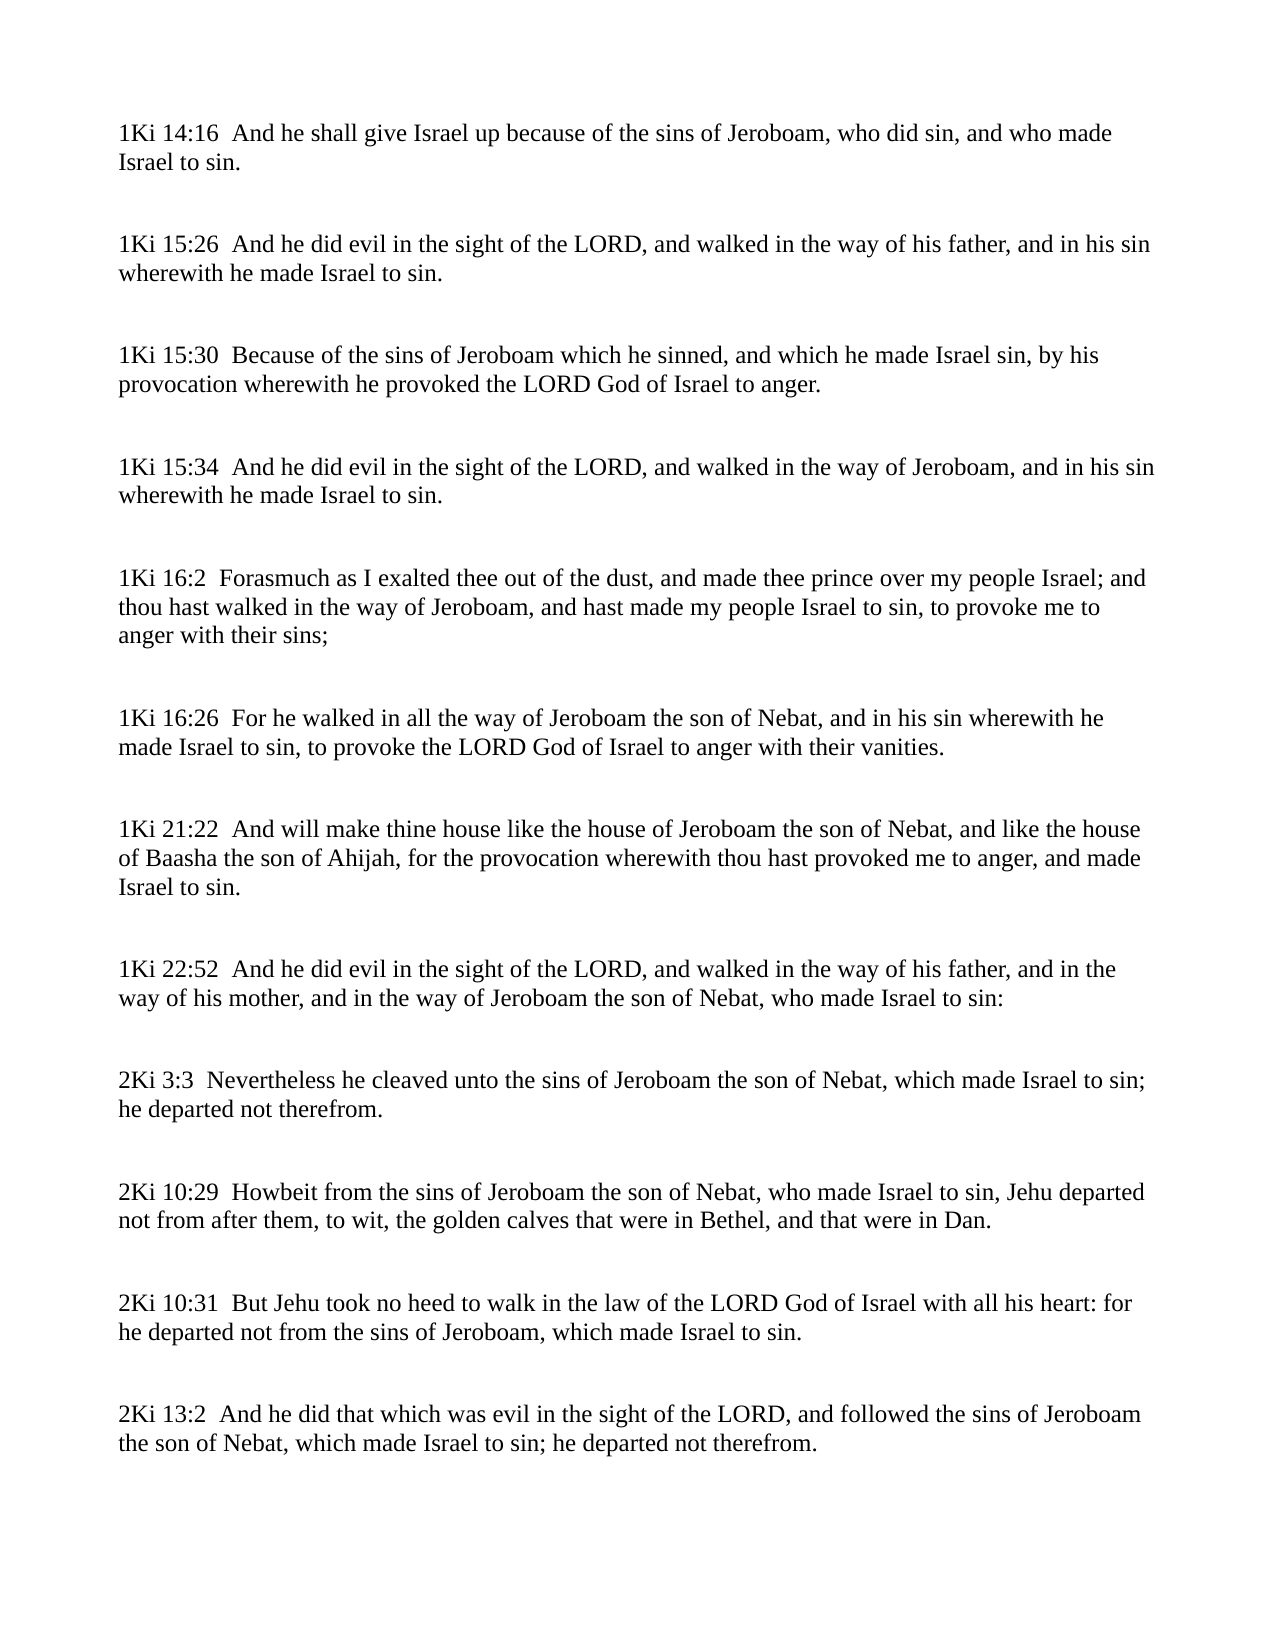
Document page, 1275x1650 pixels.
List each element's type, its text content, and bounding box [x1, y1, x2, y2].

text 2Ki 10:29 Howbeit from the sins of Jeroboam the son of Nebat, who made Israel to sin, Jehu departed not from after them, to wit, the golden calves that were in Bethel, and that were in Dan. [118, 1177, 1157, 1234]
text 1Ki 22:52 And he did evil in the sight of the LORD, and walked in the way of his father, and in the way of his mother, and in the way of Jeroboam the son of Nebat, who made Israel to sin: [118, 954, 1157, 1012]
text 1Ki 15:30 Because of the sins of Jeroboam which he sinned, and which he made Israel sin, by his provocation wherewith he provoked the LORD God of Israel to anger. [118, 341, 1157, 398]
text 1Ki 21:22 And will make thine house like the house of Jeroboam the son of Nebat, and like the house of Baasha the son of Ahijah, for the provocation wherewith thou hast provoked me to anger, and made Israel to sin. [118, 814, 1157, 901]
text 2Ki 3:3 Nevertheless he cleaved unto the sins of Jeroboam the son of Nebat, which made Israel to sin; he departed not therefrom. [118, 1066, 1157, 1123]
text 1Ki 14:16 And he shall give Israel up because of the sins of Jeroboam, who did sin, and who made Israel to sin. [118, 118, 1157, 176]
text 1Ki 15:26 And he did evil in the sight of the LORD, and walked in the way of his father, and in his sin wherewith he made Israel to sin. [118, 229, 1157, 287]
text 2Ki 13:2 And he did that which was evil in the sight of the LORD, and followed the sins of Jeroboam the son of Nebat, which made Israel to sin; he departed not therefrom. [118, 1399, 1157, 1457]
text 1Ki 15:34 And he did evil in the sight of the LORD, and walked in the way of Jeroboam, and in his sin wherewith he made Israel to sin. [118, 452, 1157, 509]
text 2Ki 10:31 But Jehu took no heed to walk in the law of the LORD God of Israel with all his heart: for he departed not from the sins of Jeroboam, which made Israel to sin. [118, 1288, 1157, 1346]
text 1Ki 16:26 For he walked in all the way of Jeroboam the son of Nebat, and in his sin wherewith he made Israel to sin, to provoke the LORD God of Israel to anger with their vanities. [118, 703, 1157, 761]
text 1Ki 16:2 Forasmuch as I exalted thee out of the dust, and made thee prince over my people Israel; and thou hast walked in the way of Jeroboam, and hast made my people Israel to sin, to provoke me to anger with their sins; [118, 563, 1157, 649]
